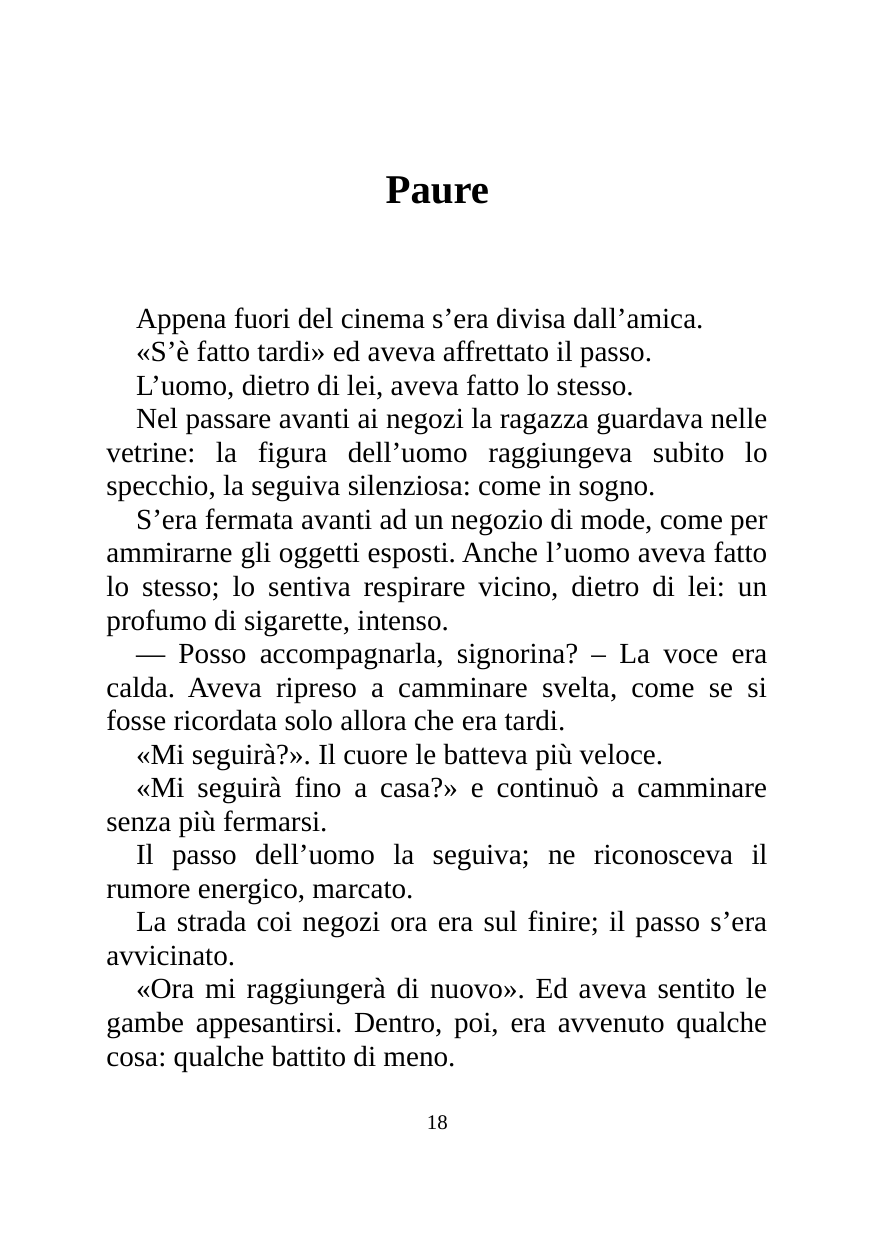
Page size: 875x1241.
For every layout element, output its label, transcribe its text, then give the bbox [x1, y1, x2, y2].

text «Mi seguirà?». Il cuore le batteva più veloce. [106, 737, 768, 770]
text L’uomo, dietro di lei, aveva fatto lo stesso. [106, 368, 768, 401]
text S’era fermata avanti ad un negozio di mode, come per ammirarne gli oggetti esposti. Anche l’uomo aveva fatto lo stesso; lo sentiva respirare vicino, dietro di lei: un profumo di sigarette, intenso. [106, 502, 768, 636]
text Il passo dell’uomo la seguiva; ne riconosceva il rumore energico, marcato. [106, 837, 768, 904]
text — Posso accompagnarla, signorina? – La voce era calda. Aveva ripreso a camminare svelta, come se si fosse ricordata solo allora che era tardi. [106, 636, 768, 737]
text Nel passare avanti ai negozi la ragazza guardava nelle vetrine: la figura dell’uomo raggiungeva subito lo specchio, la seguiva silenziosa: come in sogno. [106, 401, 768, 502]
text La strada coi negozi ora era sul finire; il passo s’era avvicinato. [106, 904, 768, 972]
text «Mi seguirà fino a casa?» e continuò a camminare senza più fermarsi. [106, 770, 768, 837]
subtitle Paure [106, 165, 768, 212]
text «S’è fatto tardi» ed aveva affrettato il passo. [106, 334, 768, 368]
text «Ora mi raggiungerà di nuovo». Ed aveva sentito le gambe appesantirsi. Dentro, poi, era avvenuto qualche cosa: qualche battito di meno. [106, 972, 768, 1072]
text Appena fuori del cinema s’era divisa dall’amica. [106, 301, 768, 334]
